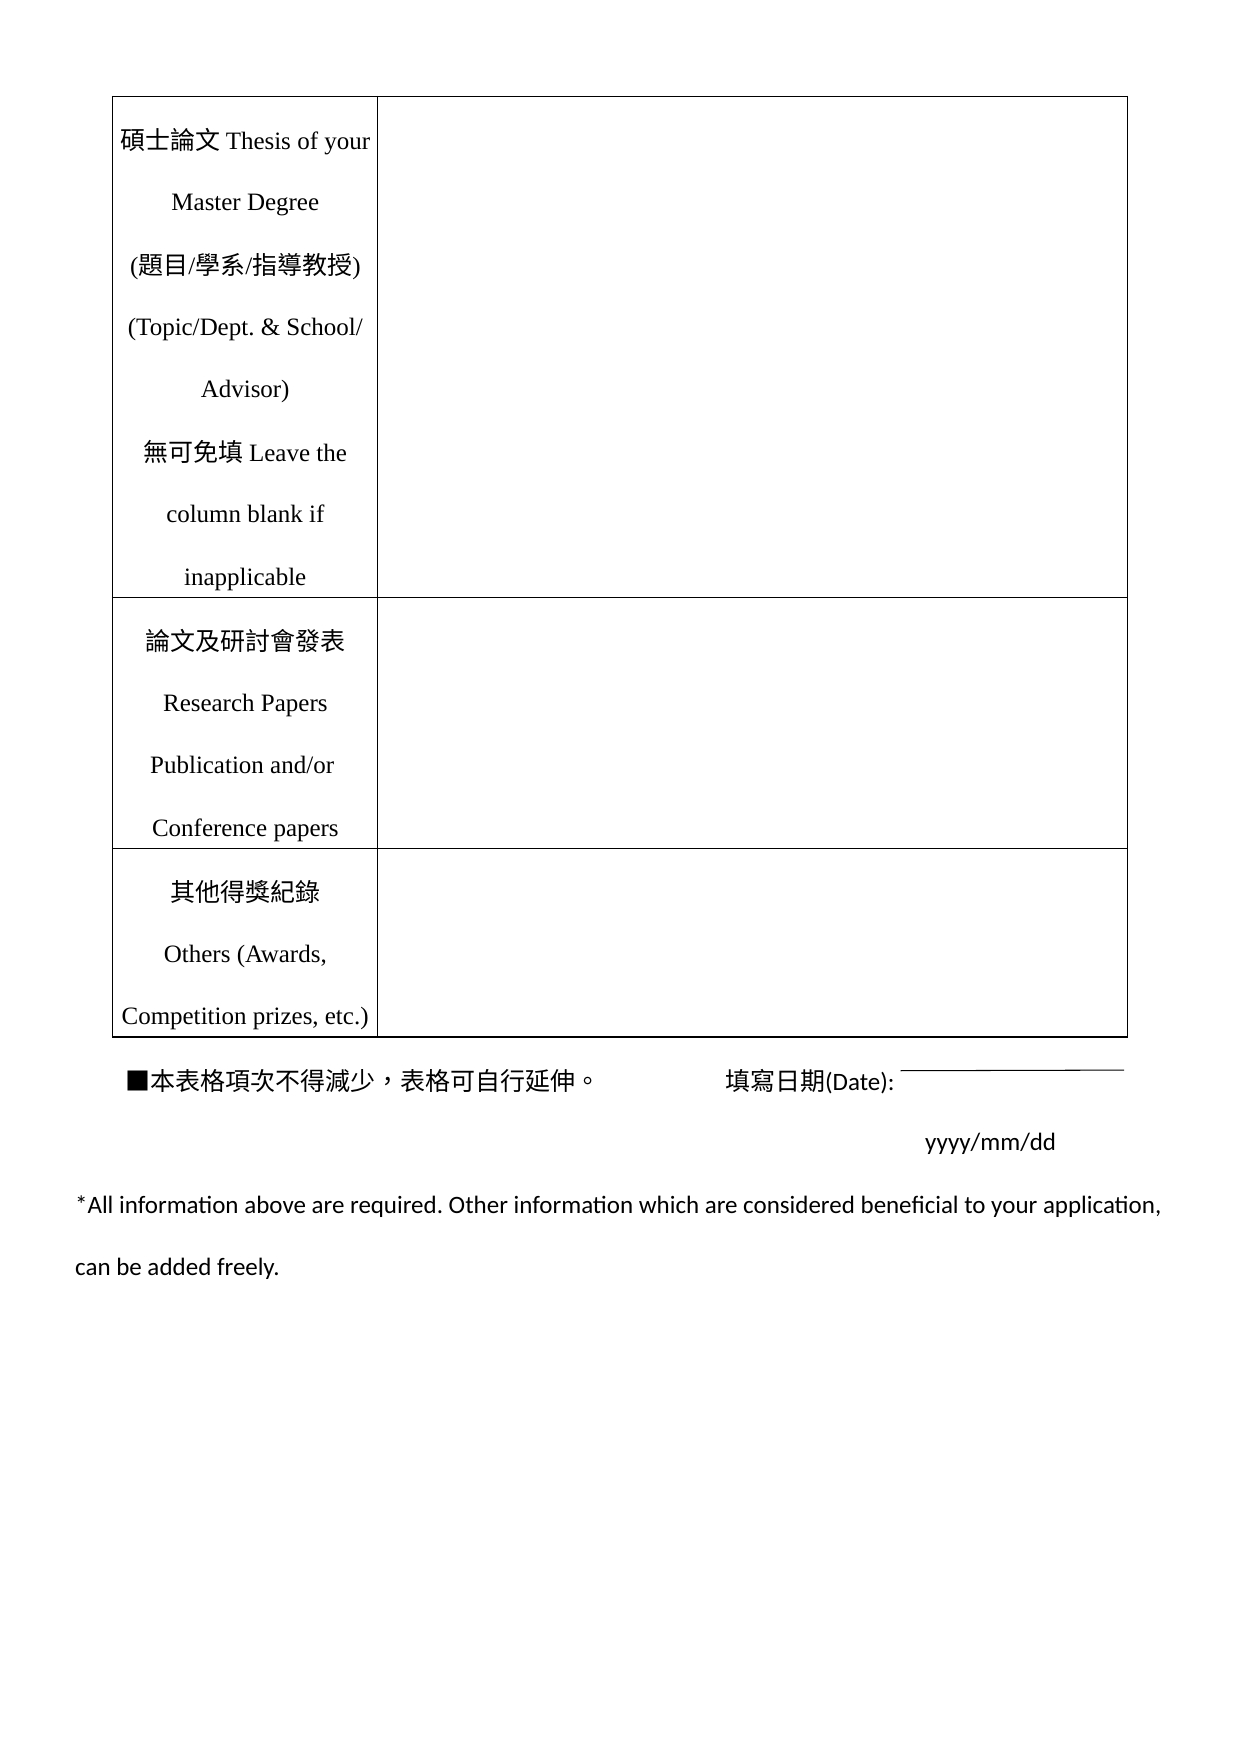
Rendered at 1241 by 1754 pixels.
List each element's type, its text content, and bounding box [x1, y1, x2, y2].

text yyyy/mm/dd [75, 1100, 1165, 1162]
table_cell 碩士論文 Thesis of your Master Degree (題目/學系/指導教授) (Topic/Dept. & School/ Advisor) 無可免填 Leave the column blank if inapplicable [113, 97, 377, 597]
table_cell 論文及研討會發表 Research Papers Publication and/or Conference papers [113, 598, 377, 848]
table_cell [378, 598, 1127, 848]
table_cell [378, 97, 1127, 597]
text ■本表格項次不得減少，表格可自行延伸。 填寫日期(Date): [75, 1037, 1165, 1100]
text *All information above are required. Other information which are considered beneficial to your application, can be added freely. [75, 1162, 1165, 1287]
table_cell 其他得獎紀錄 Others (Awards, Competition prizes, etc.) [113, 849, 377, 1036]
table_cell [378, 849, 1127, 1036]
